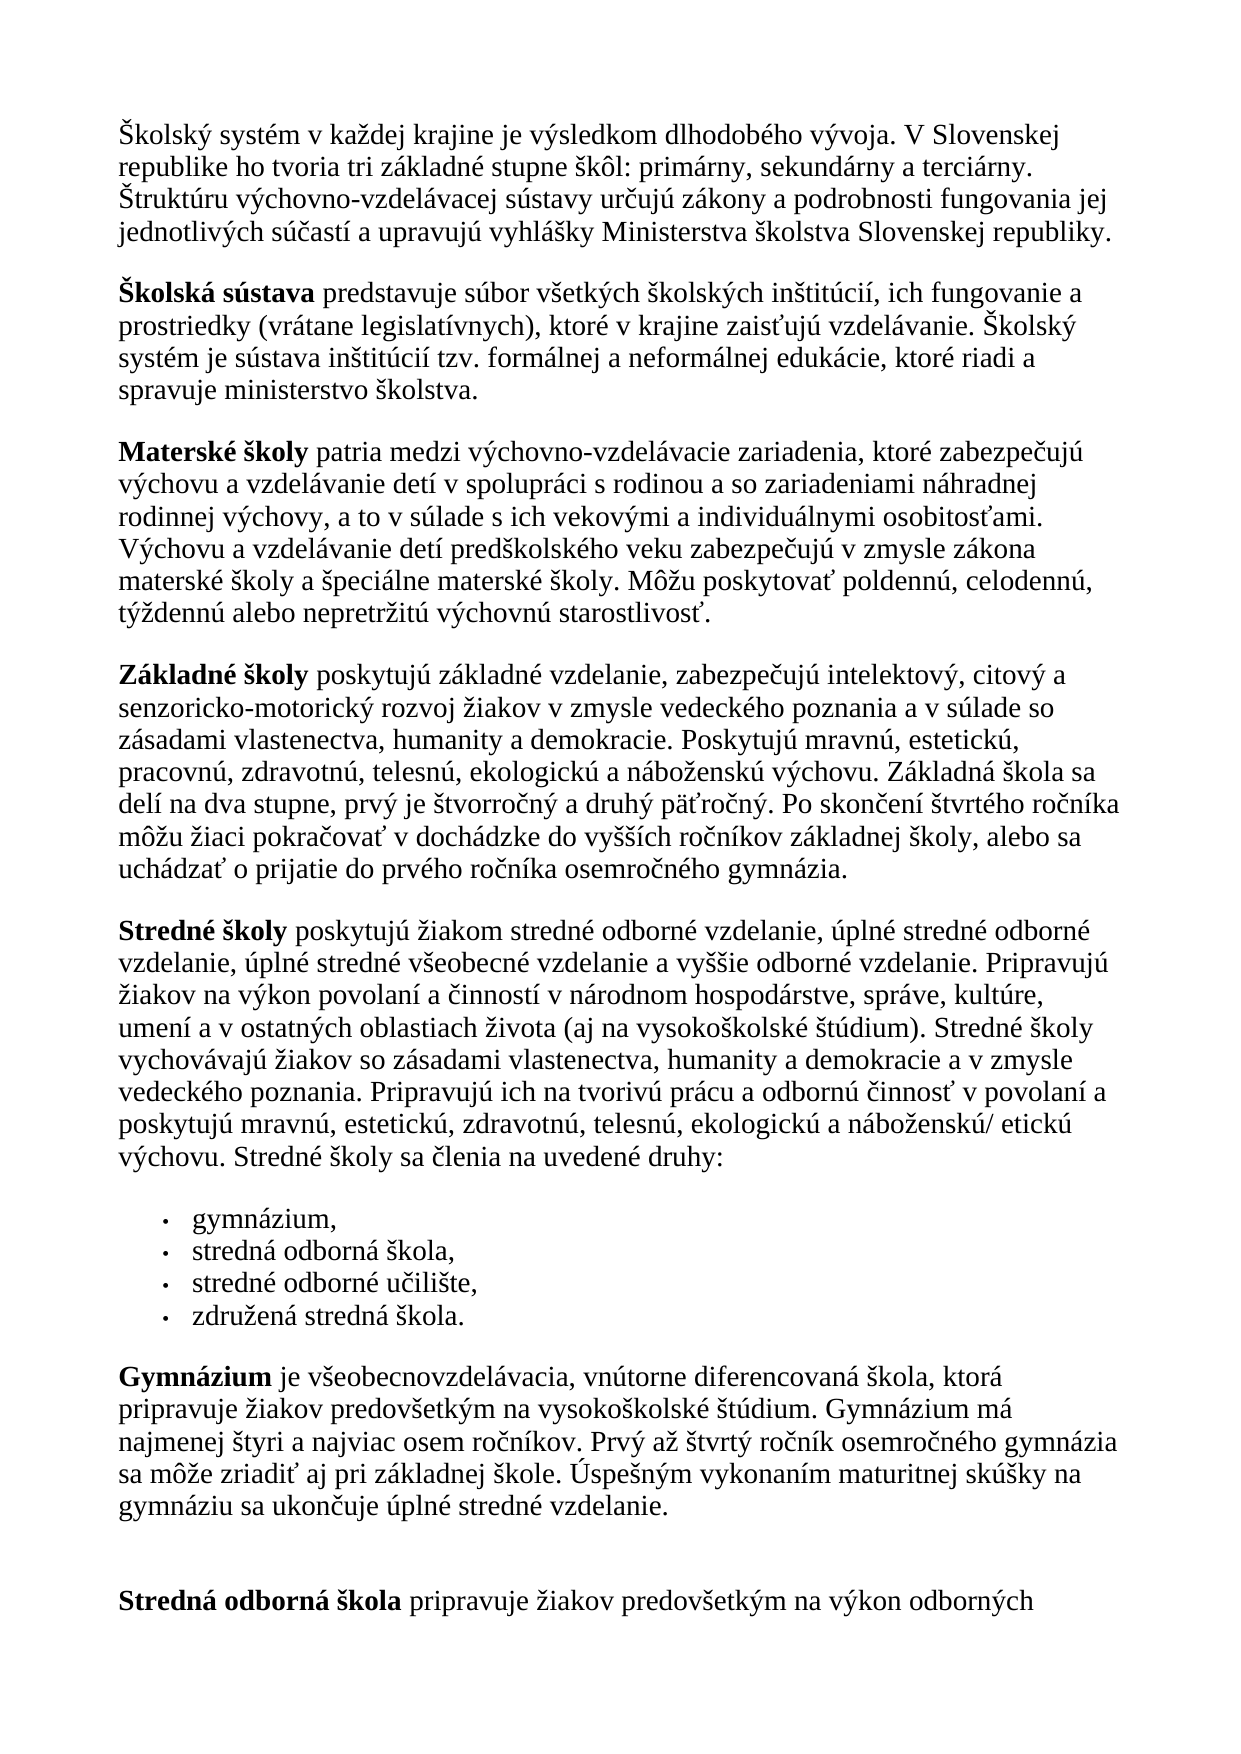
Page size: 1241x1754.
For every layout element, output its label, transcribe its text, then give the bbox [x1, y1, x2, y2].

text Školská sústava predstavuje súbor všetkých školských inštitúcií, ich fungovanie a prostriedky (vrátane legislatívnych), ktoré v krajine zaisťujú vzdelávanie. Školský systém je sústava inštitúcií tzv. formálnej a neformálnej edukácie, ktoré riadi a spravuje ministerstvo školstva. [118, 277, 1122, 406]
text Základné školy poskytujú základné vzdelanie, zabezpečujú intelektový, citový a senzoricko-motorický rozvoj žiakov v zmysle vedeckého poznania a v súlade so zásadami vlastenectva, humanity a demokracie. Poskytujú mravnú, estetickú, pracovnú, zdravotnú, telesnú, ekologickú a náboženskú výchovu. Základná škola sa delí na dva stupne, prvý je štvorročný a druhý päťročný. Po skončení štvrtého ročníka môžu žiaci pokračovať v dochádzke do vyšších ročníkov základnej školy, alebo sa uchádzať o prijatie do prvého ročníka osemročného gymnázia. [118, 659, 1122, 885]
text Školský systém v každej krajine je výsledkom dlhodobého vývoja. V Slovenskej republike ho tvoria tri základné stupne škôl: primárny, sekundárny a terciárny. Štruktúru výchovno-vzdelávacej sústavy určujú zákony a podrobnosti fungovania jej jednotlivých súčastí a upravujú vyhlášky Ministerstva školstva Slovenskej republiky. [118, 118, 1122, 247]
list stredná odborná škola, [162, 1234, 1122, 1267]
text Stredná odborná škola pripravuje žiakov predovšetkým na výkon odborných [118, 1552, 1122, 1616]
list gymnázium, [162, 1202, 1122, 1234]
list združená stredná škola. [162, 1299, 1122, 1331]
text Stredné školy poskytujú žiakom stredné odborné vzdelanie, úplné stredné odborné vzdelanie, úplné stredné všeobecné vzdelanie a vyššie odborné vzdelanie. Pripravujú žiakov na výkon povolaní a činností v národnom hospodárstve, správe, kultúre, umení a v ostatných oblastiach života (aj na vysokoškolské štúdium). Stredné školy vychovávajú žiakov so zásadami vlastenectva, humanity a demokracie a v zmysle vedeckého poznania. Pripravujú ich na tvorivú prácu a odbornú činnosť v povolaní a poskytujú mravnú, estetickú, zdravotnú, telesnú, ekologickú a náboženskú/ etickú výchovu. Stredné školy sa členia na uvedené druhy: [118, 914, 1122, 1172]
list stredné odborné učilište, [162, 1267, 1122, 1299]
text Gymnázium je všeobecnovzdelávacia, vnútorne diferencovaná škola, ktorá pripravuje žiakov predovšetkým na vysokoškolské štúdium. Gymnázium má najmenej štyri a najviac osem ročníkov. Prvý až štvrtý ročník osemročného gymnázia sa môže zriadiť aj pri základnej škole. Úspešným vykonaním maturitnej skúšky na gymnáziu sa ukončuje úplné stredné vzdelanie. [118, 1361, 1122, 1522]
text Materské školy patria medzi výchovno-vzdelávacie zariadenia, ktoré zabezpečujú výchovu a vzdelávanie detí v spolupráci s rodinou a so zariadeniami náhradnej rodinnej výchovy, a to v súlade s ich vekovými a individuálnymi osobitosťami. Výchovu a vzdelávanie detí predškolského veku zabezpečujú v zmysle zákona materské školy a špeciálne materské školy. Môžu poskytovať poldennú, celodennú, týždennú alebo nepretržitú výchovnú starostlivosť. [118, 435, 1122, 629]
